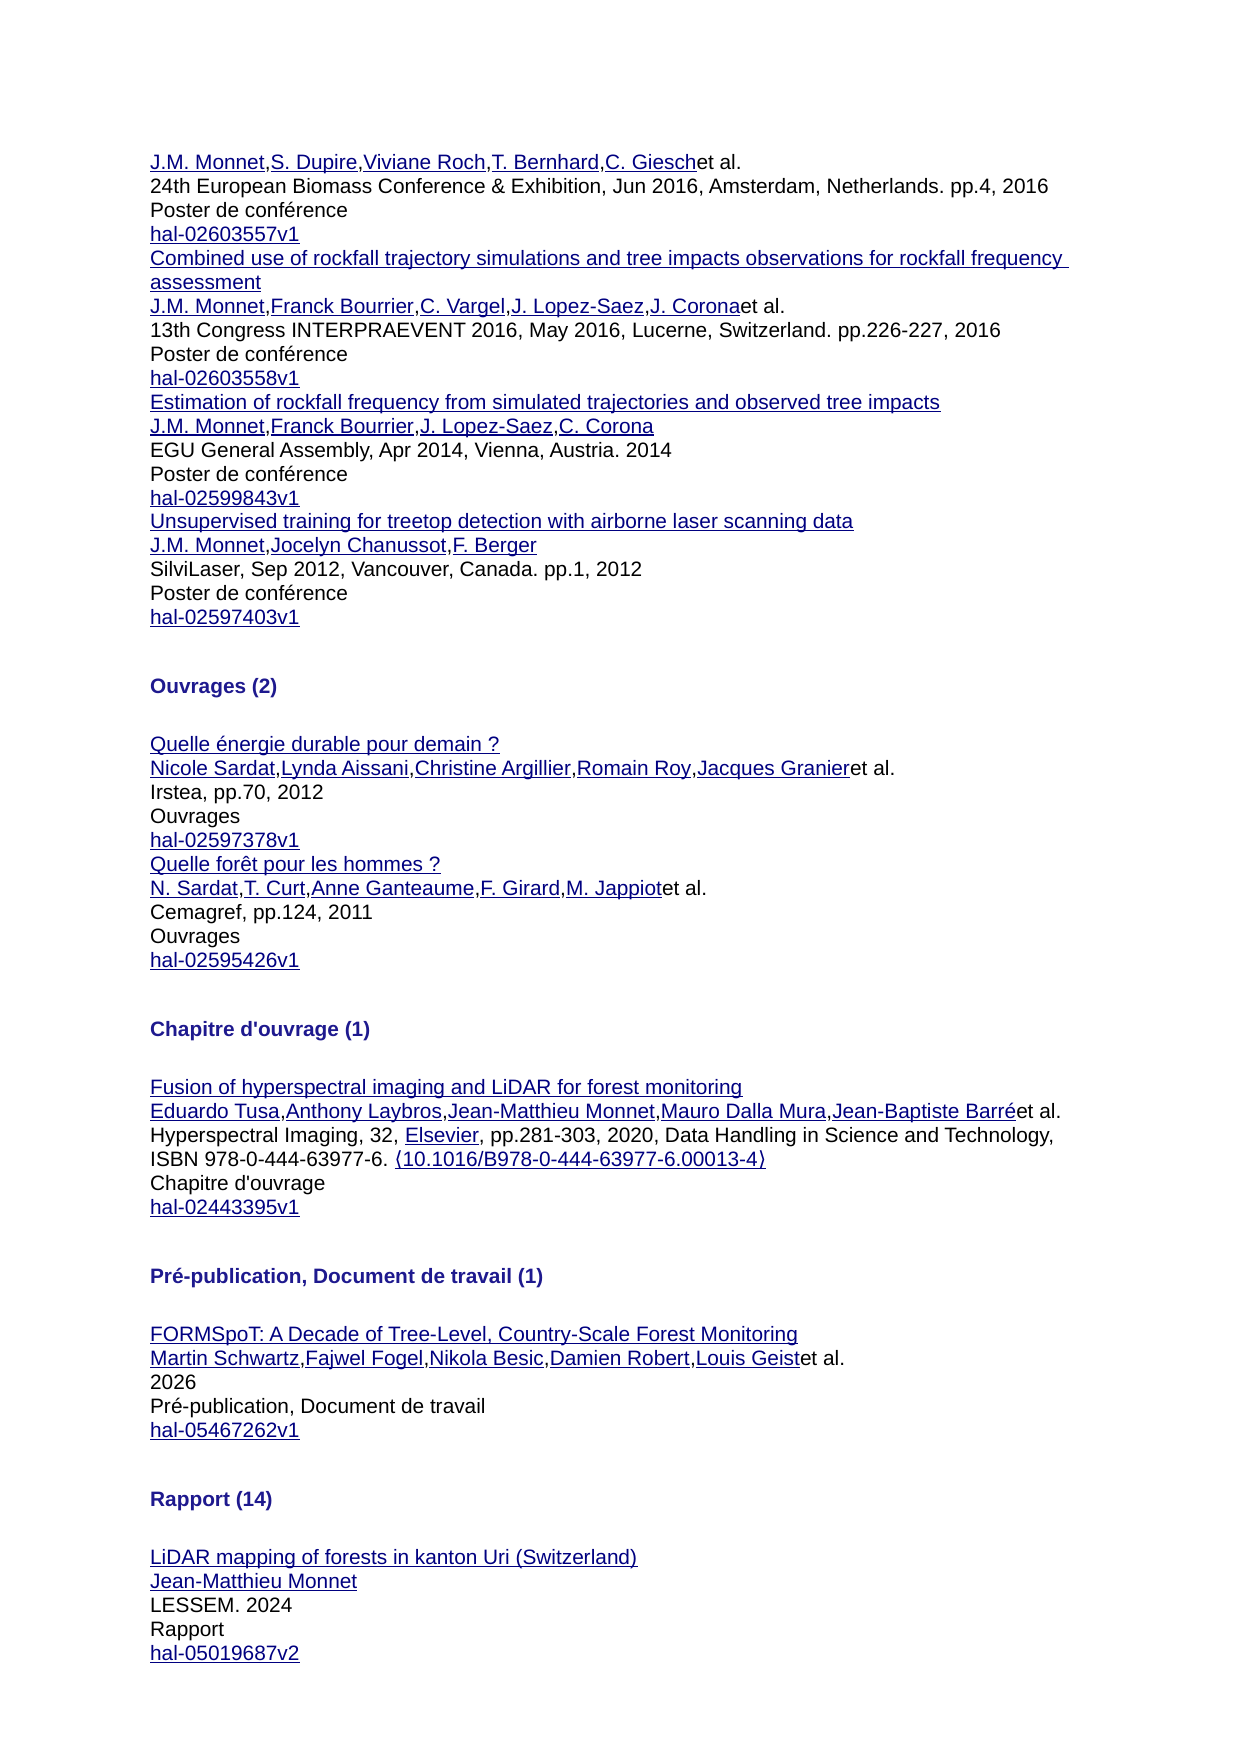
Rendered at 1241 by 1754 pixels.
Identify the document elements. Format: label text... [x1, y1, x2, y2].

table_header FORMSpoT: A Decade of Tree-Level, Country-Scale Forest Monitoring Martin Schwartz,Fajwel Fogel,Nikola Besic,Damien Robert,Louis Geistet al. 2026 Pré-publication, Document de travail hal-05467262v1 [150, 1322, 1090, 1442]
table_header Fusion of hyperspectral imaging and LiDAR for forest monitoring Eduardo Tusa,Anthony Laybros,Jean-Matthieu Monnet,Mauro Dalla Mura,Jean-Baptiste Barréet al. Hyperspectral Imaging, 32, Elsevier, pp.281-303, 2020, Data Handling in Science and Technology, ISBN 978-0-444-63977-6. ⟨10.1016/B978-0-444-63977-6.00013-4⟩ Chapitre d'ouvrage hal-02443395v1 [150, 1075, 1090, 1219]
subtitle Ouvrages (2) [150, 674, 1090, 698]
table_cell Quelle forêt pour les hommes ? N. Sardat,T. Curt,Anne Ganteaume,F. Girard,M. Jappiotet al. Cemagref, pp.124, 2011 Ouvrages hal-02595426v1 [150, 852, 1090, 972]
table_header Quelle énergie durable pour demain ? Nicole Sardat,Lynda Aissani,Christine Argillier,Romain Roy,Jacques Granieret al. Irstea, pp.70, 2012 Ouvrages hal-02597378v1 [150, 732, 1090, 852]
subtitle Pré-publication, Document de travail (1) [150, 1263, 1090, 1287]
subtitle Rapport (14) [150, 1486, 1090, 1510]
table_cell Estimation of rockfall frequency from simulated trajectories and observed tree impacts J.M. Monnet,Franck Bourrier,J. Lopez-Saez,C. Corona EGU General Assembly, Apr 2014, Vienna, Austria. 2014 Poster de conférence hal-02599843v1 [150, 390, 1090, 509]
subtitle Chapitre d'ouvrage (1) [150, 1017, 1090, 1041]
table_cell Combined use of rockfall trajectory simulations and tree impacts observations for rockfall frequency assessment J.M. Monnet,Franck Bourrier,C. Vargel,J. Lopez-Saez,J. Coronaet al. 13th Congress INTERPRAEVENT 2016, May 2016, Lucerne, Switzerland. pp.226-227, 2016 Poster de conférence hal-02603558v1 [150, 246, 1090, 389]
table_cell J.M. Monnet,S. Dupire,Viviane Roch,T. Bernhard,C. Gieschet al. 24th European Biomass Conference & Exhibition, Jun 2016, Amsterdam, Netherlands. pp.4, 2016 Poster de conférence hal-02603557v1 [150, 150, 1090, 246]
table_cell Unsupervised training for treetop detection with airborne laser scanning data J.M. Monnet,Jocelyn Chanussot,F. Berger SilviLaser, Sep 2012, Vancouver, Canada. pp.1, 2012 Poster de conférence hal-02597403v1 [150, 509, 1090, 629]
table_header LiDAR mapping of forests in kanton Uri (Switzerland) Jean-Matthieu Monnet LESSEM. 2024 Rapport hal-05019687v2 [150, 1545, 1090, 1664]
